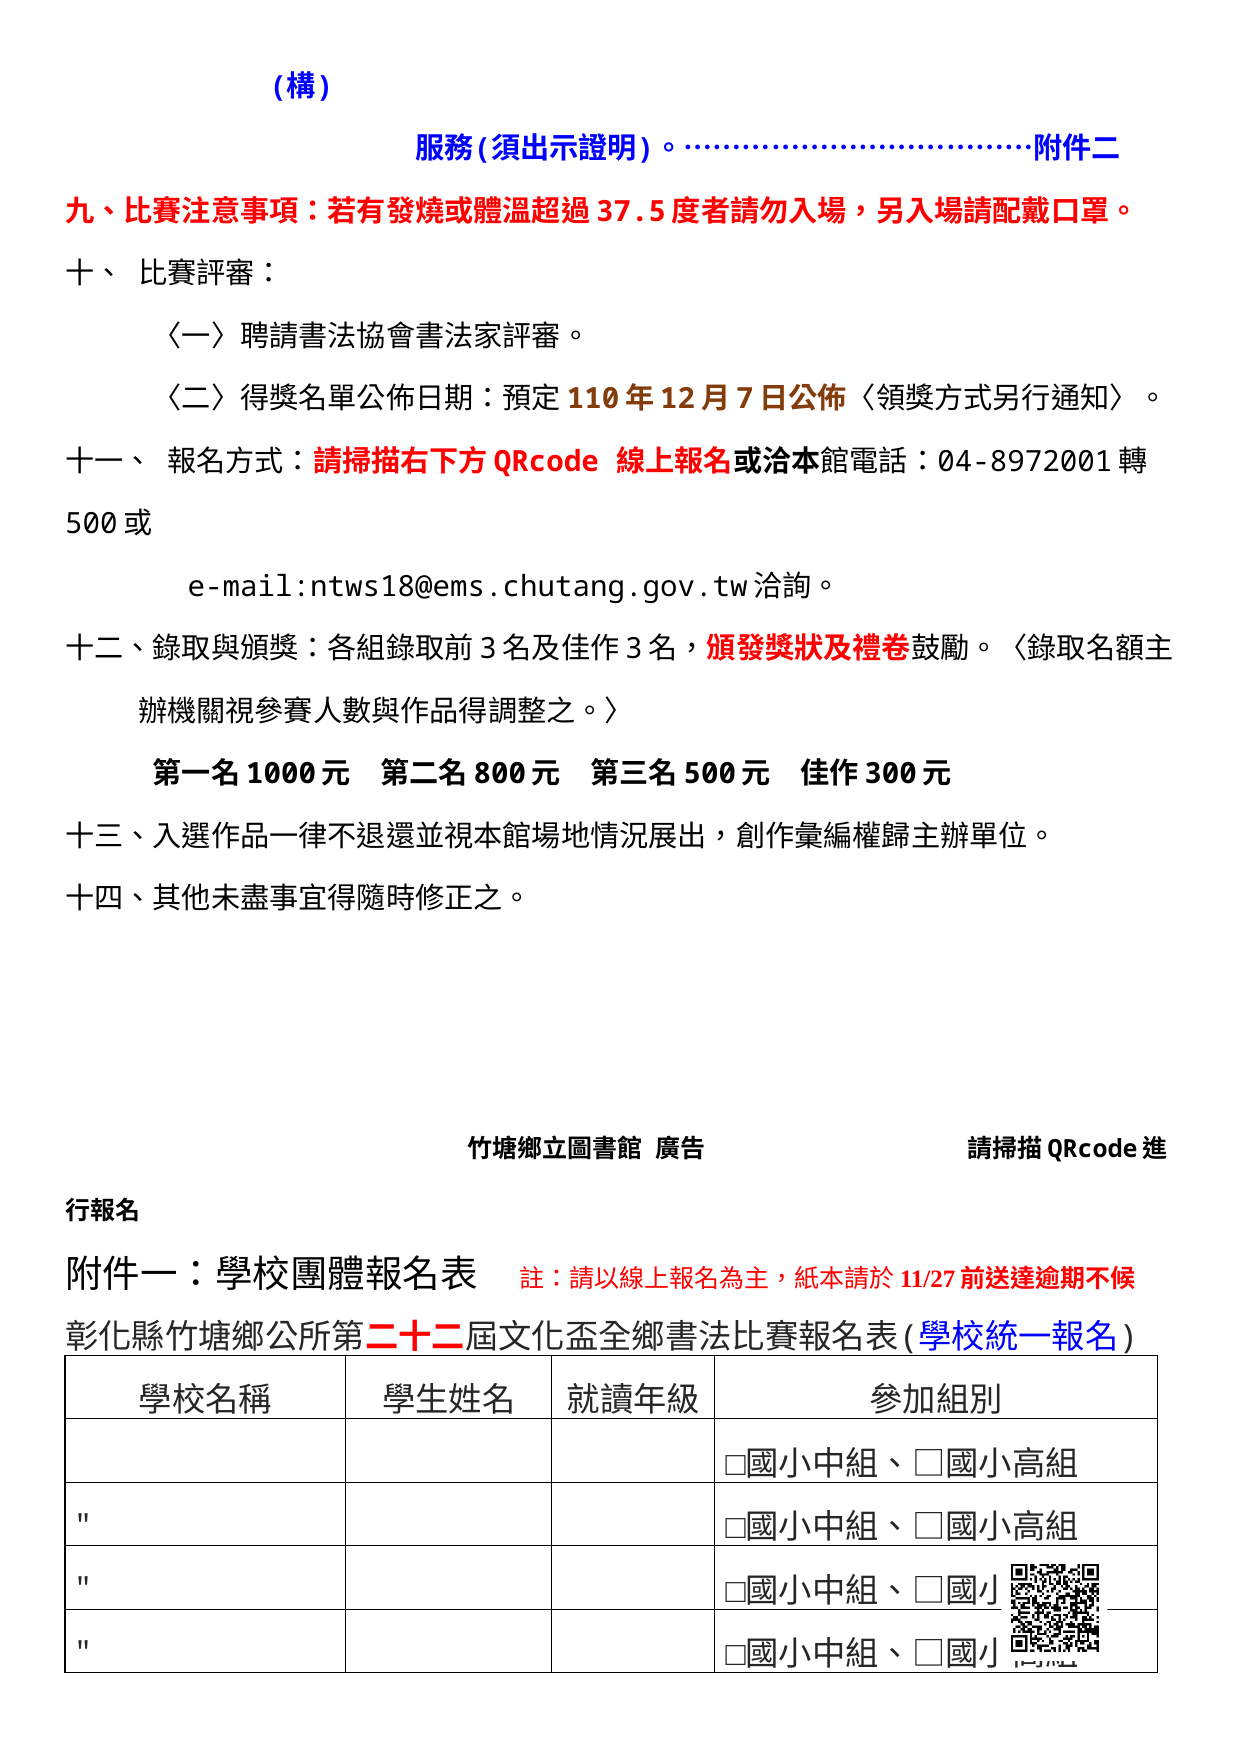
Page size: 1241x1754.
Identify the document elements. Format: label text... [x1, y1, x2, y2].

table_cell □國小中組、□國小高組 [715, 1419, 1157, 1482]
table_cell [346, 1610, 551, 1672]
text 竹塘鄉立圖書館 廣告 請掃描QRcode進行報名 [65, 1104, 1181, 1229]
text 彰化縣竹塘鄉公所第二十二屆文化盃全鄉書法比賽報名表(學校統一報名) [65, 1292, 1181, 1354]
table_cell " [66, 1483, 345, 1545]
table_cell □國小中組、□國小高組 [715, 1610, 1157, 1672]
text 十一、 報名方式：請掃描右下方QRcode 線上報名或洽本館電話：04-8972001轉500或 [65, 417, 1181, 542]
table_cell [346, 1419, 551, 1482]
text 服務(須出示證明)。………………………………附件二 [65, 104, 1181, 167]
table_cell " [66, 1610, 345, 1672]
text 附件一：學校團體報名表 註：請以線上報名為主，紙本請於11/27前送達逾期不候 [65, 1229, 1181, 1292]
table_cell [346, 1546, 551, 1609]
table_header 學生姓名 [346, 1356, 551, 1418]
text 九、比賽注意事項：若有發燒或體溫超過37.5度者請勿入場，另入場請配戴口罩。 [65, 167, 1181, 229]
table_cell [552, 1483, 714, 1545]
table_header 學校名稱 [66, 1356, 345, 1418]
table_cell " [66, 1546, 345, 1609]
text 十、 比賽評審： [65, 229, 1181, 292]
text 〈一〉聘請書法協會書法家評審。 [65, 292, 1181, 354]
text (構) [65, 42, 1181, 104]
table_cell [552, 1419, 714, 1482]
table_cell □國小中組、□國小高組 [715, 1483, 1157, 1545]
table_header 參加組別 [715, 1356, 1157, 1418]
text e-mail:ntws18@ems.chutang.gov.tw洽詢。 [65, 542, 1181, 604]
text 十二、錄取與頒獎：各組錄取前3名及佳作3名，頒發獎狀及禮卷鼓勵。〈錄取名額主辦機關視參賽人數與作品得調整之。〉 [65, 604, 1181, 729]
text 〈二〉得獎名單公佈日期：預定110年12月7日公佈〈領獎方式另行通知〉。 [65, 354, 1181, 417]
table_cell □國小中組、□國小高組 [715, 1546, 1157, 1609]
text 十四、其他未盡事宜得隨時修正之。 [65, 854, 1181, 917]
table_cell [66, 1419, 345, 1482]
table_cell [346, 1483, 551, 1545]
text 第一名1000元 第二名800元 第三名500元 佳作300元 十三、入選作品一律不退還並視本館場地情況展出，創作彙編權歸主辦單位。 [65, 729, 1181, 854]
table_header 就讀年級 [552, 1356, 714, 1418]
table_cell [552, 1546, 714, 1609]
table_cell [552, 1610, 714, 1672]
